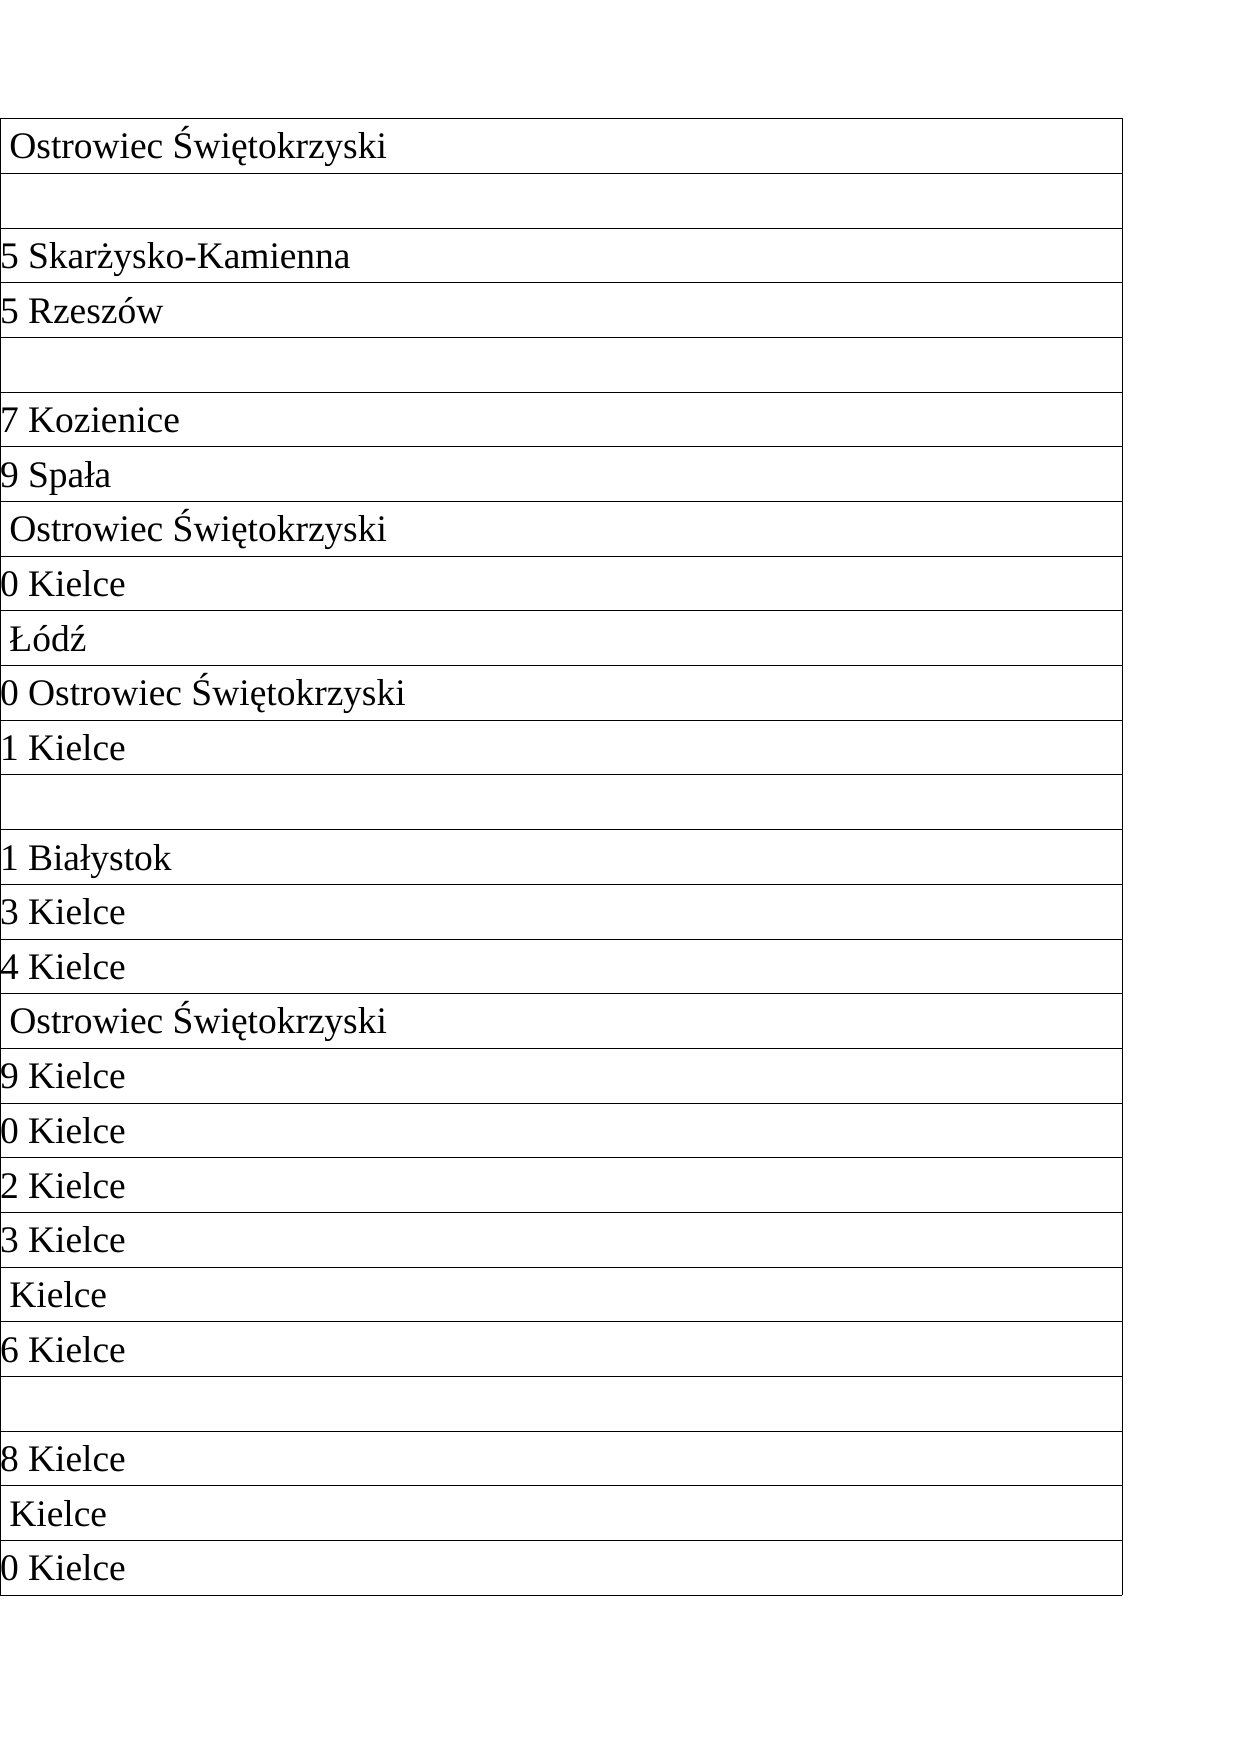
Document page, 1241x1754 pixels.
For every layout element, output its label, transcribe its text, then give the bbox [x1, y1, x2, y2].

table_cell 8.06.1980 Ostrowiec Świętokrzyski [1, 502, 1122, 556]
table_cell 23.07.1981 Białystok [1, 830, 1122, 884]
table_cell 22.05.1993 Kielce [1, 1213, 1122, 1267]
table_cell 13.07.1977 Kozienice [1, 393, 1122, 446]
table_cell 7.10.1995 Kielce [1, 1268, 1122, 1321]
table_cell 13.06.1980 Kielce [1, 557, 1122, 610]
table_cell [1, 174, 1122, 227]
table_cell 1976 [1, 338, 1122, 392]
table_cell 16.10.2000 Kielce [1, 1541, 1122, 1595]
table_cell 13.05.1998 Kielce [1, 1432, 1122, 1485]
table_cell 19.05.1979 Spała [1, 447, 1122, 501]
table_cell 2.06.1999 Kielce [1, 1486, 1122, 1540]
table_cell 12.06.1983 Kielce [1, 885, 1122, 938]
table_cell 17.10.1980 Ostrowiec Świętokrzyski [1, 666, 1122, 720]
table_cell 4.10.1980 Łódź [1, 611, 1122, 665]
table_cell 18.07.1992 Kielce [1, 1158, 1122, 1212]
table_cell 5.10.1974 Ostrowiec Świętokrzyski [1, 119, 1122, 173]
table_cell 29.05.1975 Rzeszów [1, 283, 1122, 337]
table_cell [1, 775, 1122, 829]
table_cell 14.10.1989 Kielce [1, 1049, 1122, 1102]
table_cell 27.09.1976 Kielce [1, 1322, 1122, 1376]
table_cell 29.09.1984 Kielce [1, 940, 1122, 993]
table_cell 19.05.1981 Kielce [1, 721, 1122, 774]
table_cell [1, 1377, 1122, 1431]
table_cell 24.05.1975 Skarżysko-Kamienna [1, 229, 1122, 282]
table_cell 20.05.1990 Kielce [1, 1104, 1122, 1157]
table_cell 9.06.1988 Ostrowiec Świętokrzyski [1, 994, 1122, 1048]
